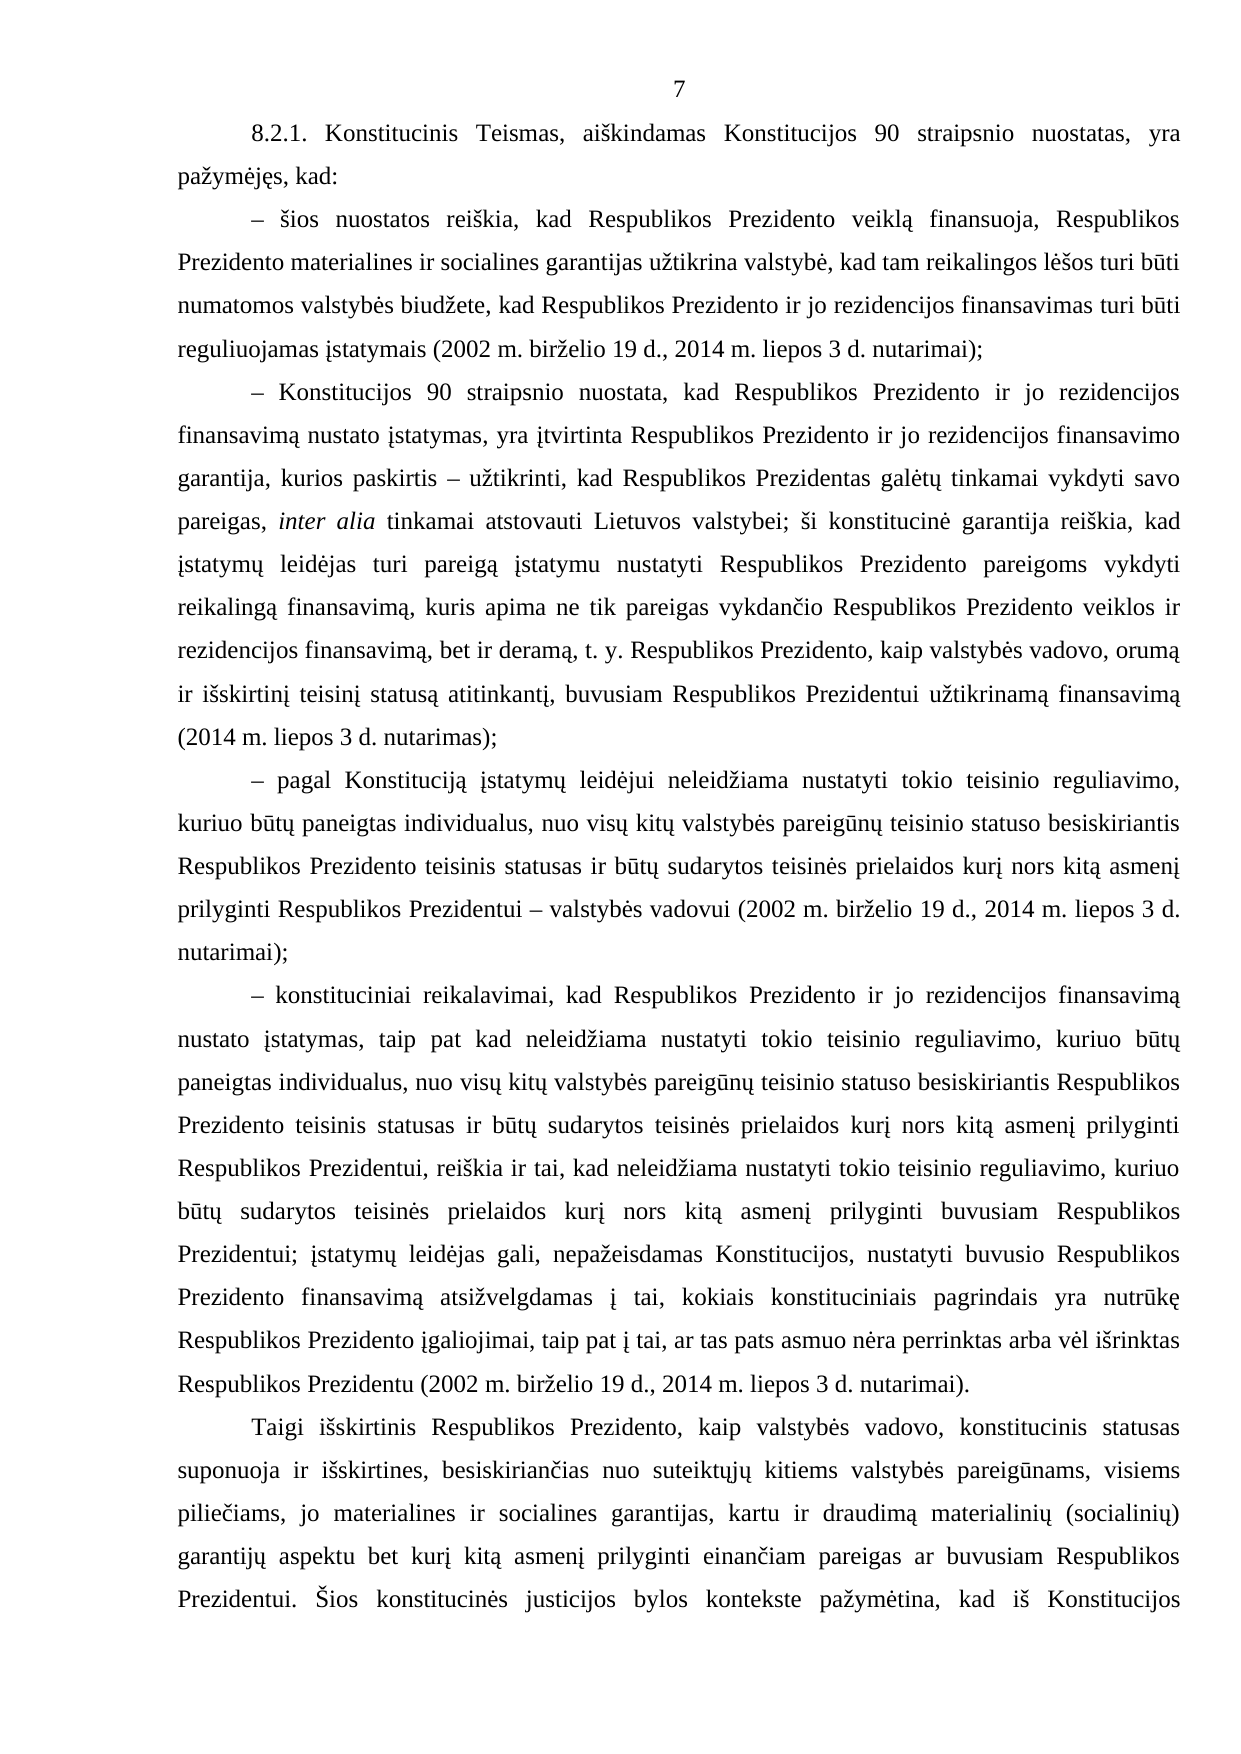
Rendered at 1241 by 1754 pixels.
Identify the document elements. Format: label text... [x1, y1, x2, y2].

text – Konstitucijos 90 straipsnio nuostata, kad Respublikos Prezidento ir jo rezidencijos finansavimą nustato įstatymas, yra įtvirtinta Respublikos Prezidento ir jo rezidencijos finansavimo garantija, kurios paskirtis – užtikrinti, kad Respublikos Prezidentas galėtų tinkamai vykdyti savo pareigas, inter alia tinkamai atstovauti Lietuvos valstybei; ši konstitucinė garantija reiškia, kad įstatymų leidėjas turi pareigą įstatymu nustatyti Respublikos Prezidento pareigoms vykdyti reikalingą finansavimą, kuris apima ne tik pareigas vykdančio Respublikos Prezidento veiklos ir rezidencijos finansavimą, bet ir deramą, t. y. Respublikos Prezidento, kaip valstybės vadovo, orumą ir išskirtinį teisinį statusą atitinkantį, buvusiam Respublikos Prezidentui užtikrinamą finansavimą (2014 m. liepos 3 d. nutarimas); [177, 377, 1181, 751]
text – pagal Konstituciją įstatymų leidėjui neleidžiama nustatyti tokio teisinio reguliavimo, kuriuo būtų paneigtas individualus, nuo visų kitų valstybės pareigūnų teisinio statuso besiskiriantis Respublikos Prezidento teisinis statusas ir būtų sudarytos teisinės prielaidos kurį nors kitą asmenį prilyginti Respublikos Prezidentui – valstybės vadovui (2002 m. birželio 19 d., 2014 m. liepos 3 d. nutarimai); [177, 765, 1181, 966]
text – konstituciniai reikalavimai, kad Respublikos Prezidento ir jo rezidencijos finansavimą nustato įstatymas, taip pat kad neleidžiama nustatyti tokio teisinio reguliavimo, kuriuo būtų paneigtas individualus, nuo visų kitų valstybės pareigūnų teisinio statuso besiskiriantis Respublikos Prezidento teisinis statusas ir būtų sudarytos teisinės prielaidos kurį nors kitą asmenį prilyginti Respublikos Prezidentui, reiškia ir tai, kad neleidžiama nustatyti tokio teisinio reguliavimo, kuriuo būtų sudarytos teisinės prielaidos kurį nors kitą asmenį prilyginti buvusiam Respublikos Prezidentui; įstatymų leidėjas gali, nepažeisdamas Konstitucijos, nustatyti buvusio Respublikos Prezidento finansavimą atsižvelgdamas į tai, kokiais konstituciniais pagrindais yra nutrūkę Respublikos Prezidento įgaliojimai, taip pat į tai, ar tas pats asmuo nėra perrinktas arba vėl išrinktas Respublikos Prezidentu (2002 m. birželio 19 d., 2014 m. liepos 3 d. nutarimai). [177, 981, 1181, 1397]
text 8.2.1. Konstitucinis Teismas, aiškindamas Konstitucijos 90 straipsnio nuostatas, yra pažymėjęs, kad: [177, 118, 1181, 190]
text Taigi išskirtinis Respublikos Prezidento, kaip valstybės vadovo, konstitucinis statusas suponuoja ir išskirtines, besiskiriančias nuo suteiktųjų kitiems valstybės pareigūnams, visiems piliečiams, jo materialines ir socialines garantijas, kartu ir draudimą materialinių (socialinių) garantijų aspektu bet kurį kitą asmenį prilyginti einančiam pareigas ar buvusiam Respublikos Prezidentui. Šios konstitucinės justicijos bylos kontekste pažymėtina, kad iš Konstitucijos [177, 1412, 1181, 1613]
text – šios nuostatos reiškia, kad Respublikos Prezidento veiklą finansuoja, Respublikos Prezidento materialines ir socialines garantijas užtikrina valstybė, kad tam reikalingos lėšos turi būti numatomos valstybės biudžete, kad Respublikos Prezidento ir jo rezidencijos finansavimas turi būti reguliuojamas įstatymais (2002 m. birželio 19 d., 2014 m. liepos 3 d. nutarimai); [177, 204, 1181, 362]
